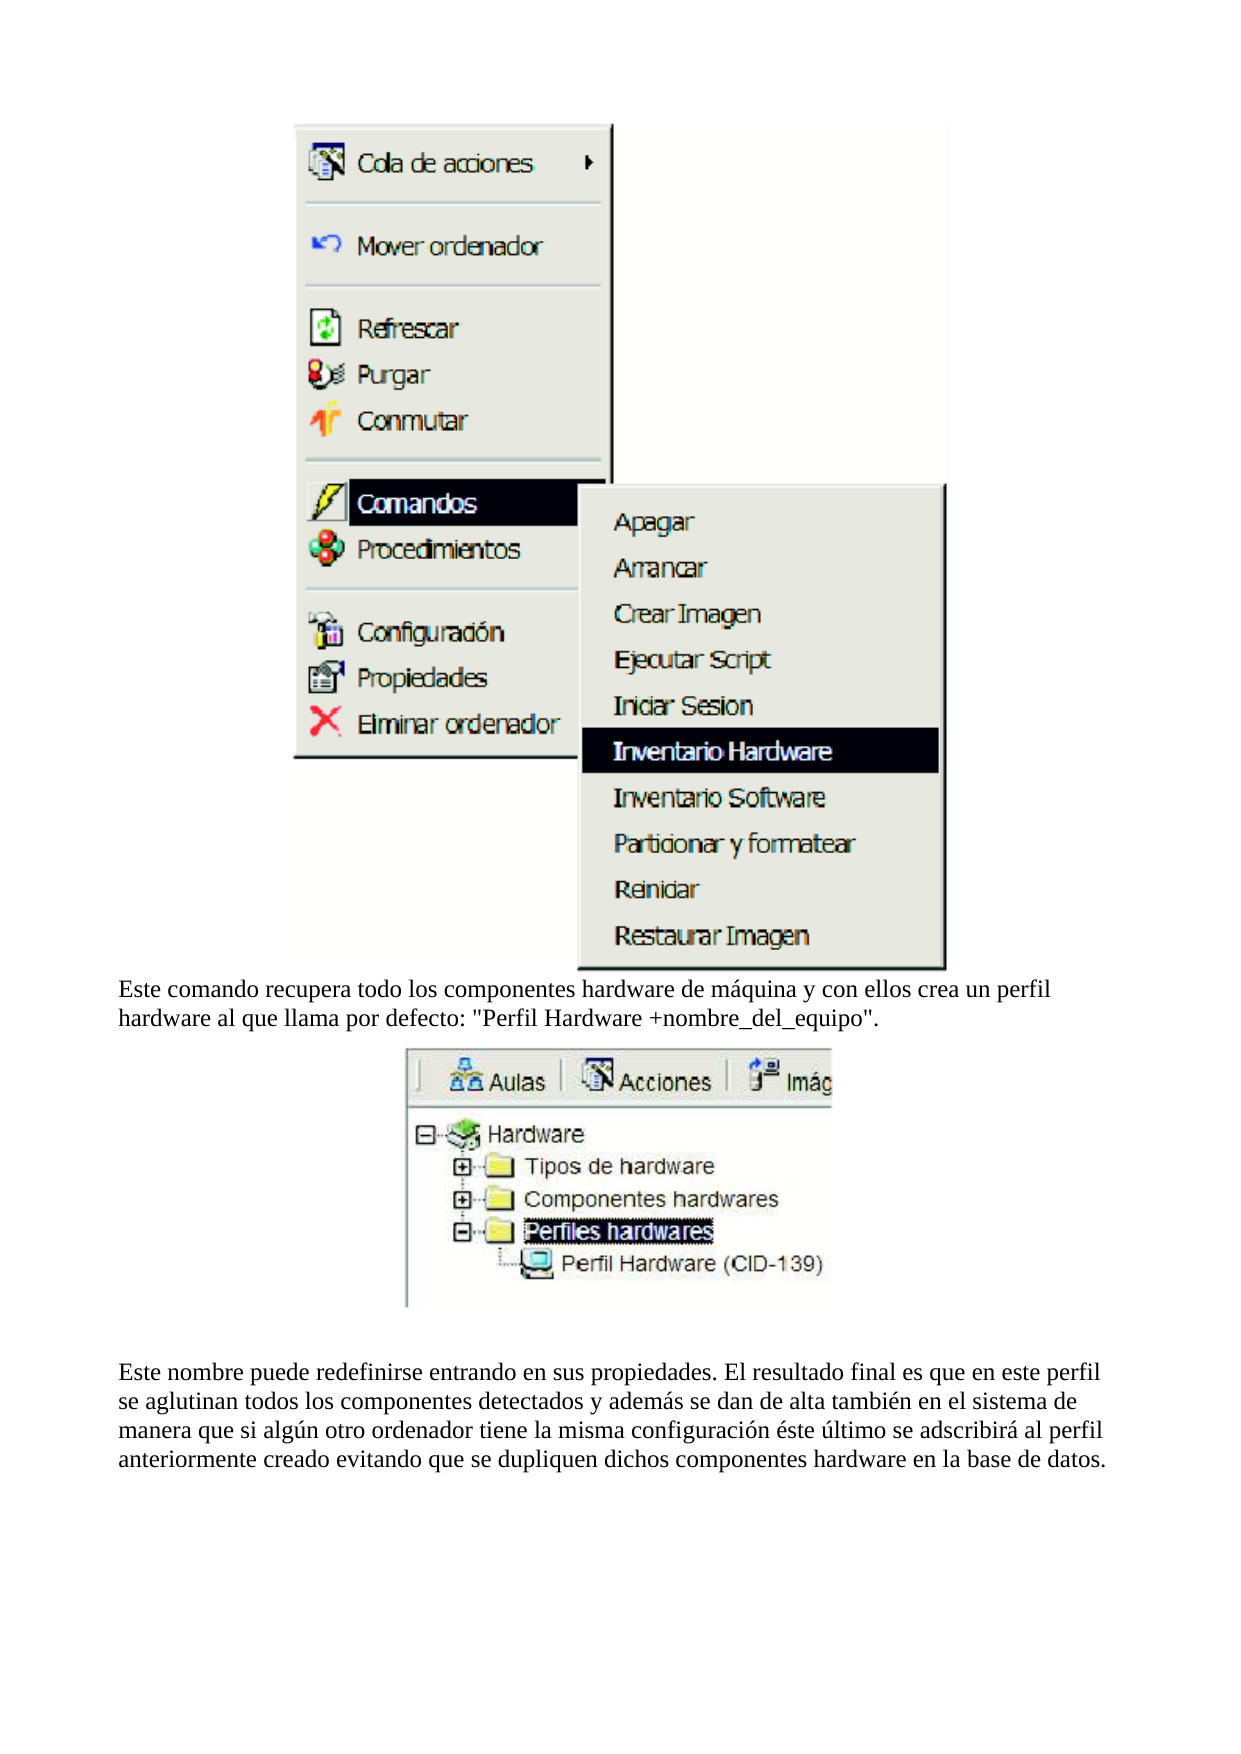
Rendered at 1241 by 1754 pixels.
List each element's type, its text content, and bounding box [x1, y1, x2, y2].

text Este nombre puede redefinirse entrando en sus propiedades. El resultado final es que en este perfil se aglutinan todos los componentes detectados y además se dan de alta también en el sistema de manera que si algún otro ordenador tiene la misma configuración éste último se adscribirá al perfil anteriormente creado evitando que se dupliquen dichos componentes hardware en la base de datos. [118, 1357, 1122, 1472]
text Este comando recupera todo los componentes hardware de máquina y con ellos crea un perfil hardware al que llama por defecto: "Perfil Hardware +nombre_del_equipo". [118, 751, 1122, 1032]
